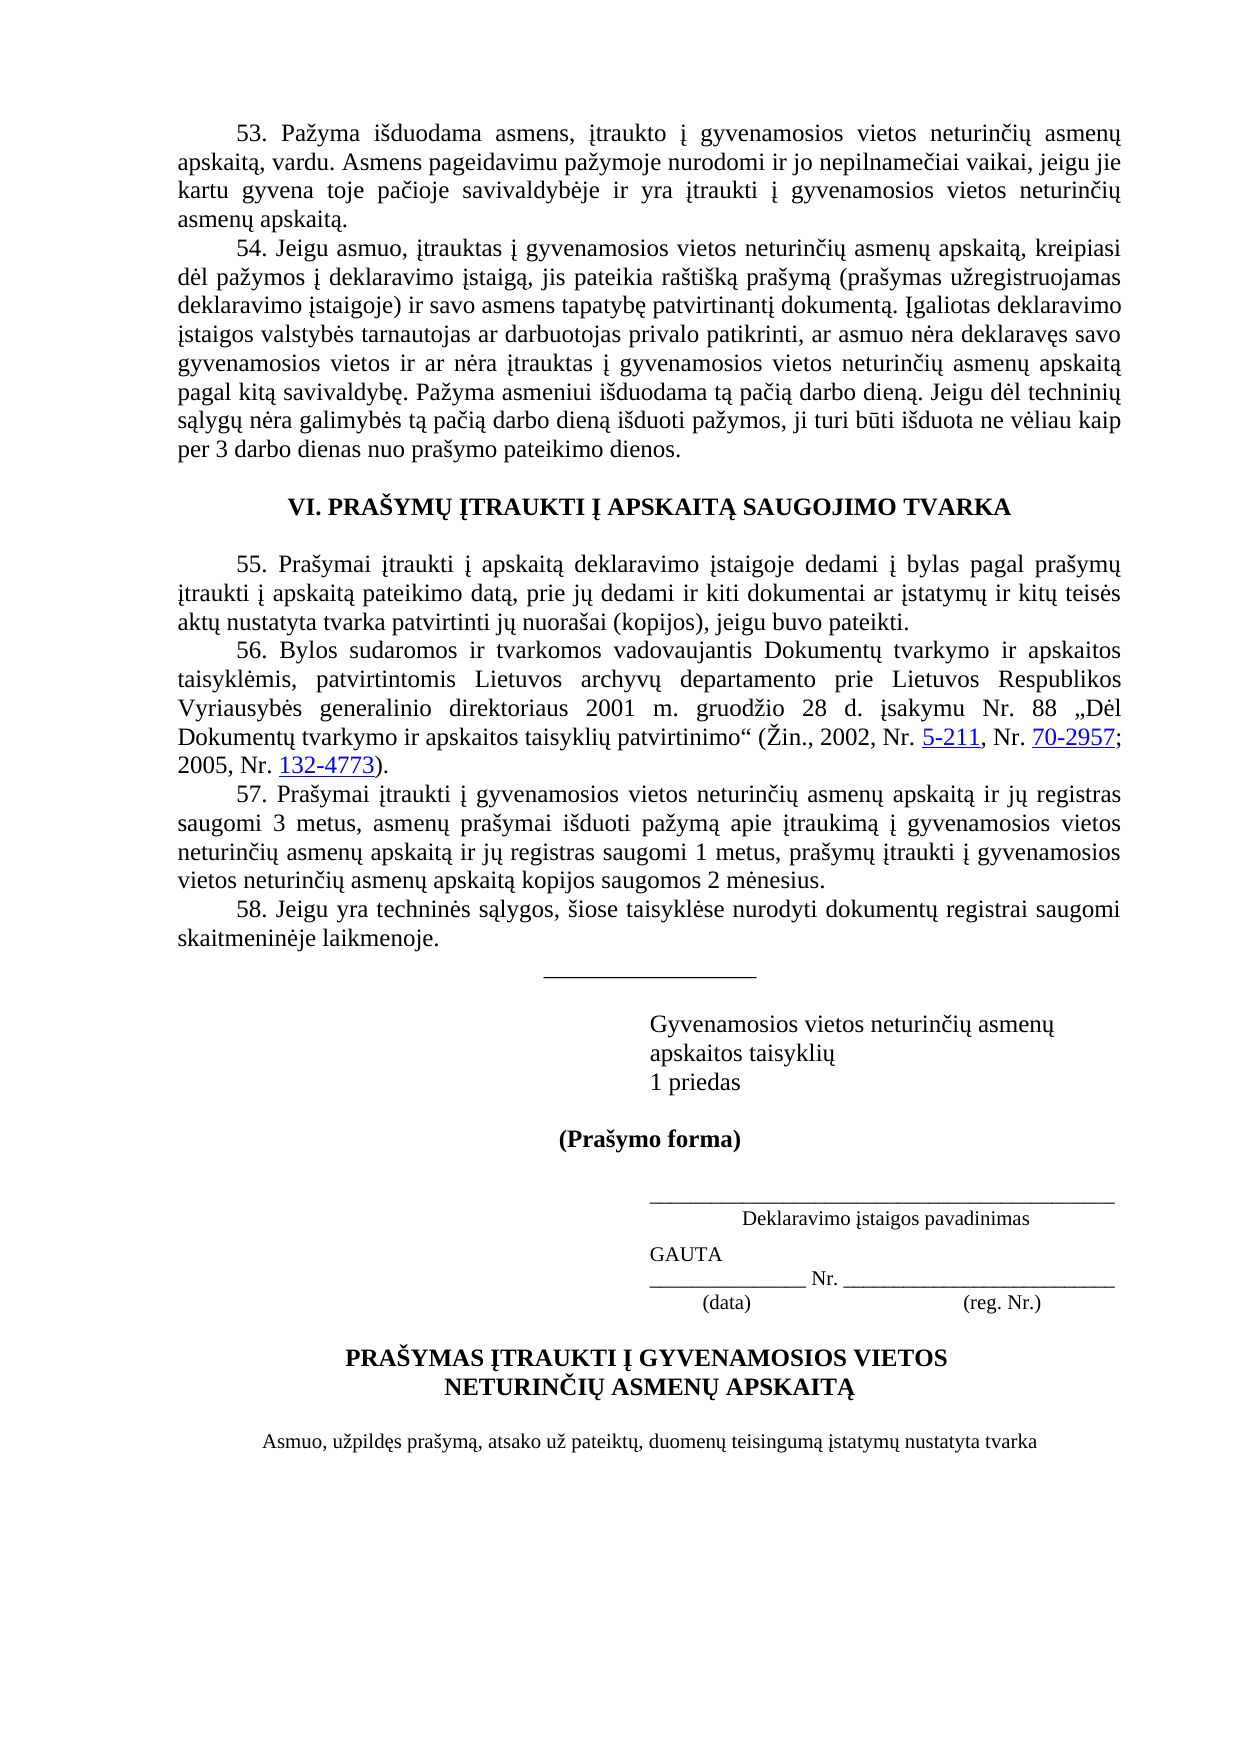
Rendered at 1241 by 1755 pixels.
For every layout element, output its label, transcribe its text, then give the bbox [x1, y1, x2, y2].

text VI. PRAŠYMŲ ĮTRAUKTI Į APSKAITĄ SAUGOJIMO TVARKA [177, 492, 1122, 521]
text Asmuo, užpildęs prašymą, atsako už pateiktų, duomenų teisingumą įstatymų nustatyta tvarka [177, 1429, 1122, 1453]
text _________________ [177, 952, 1122, 981]
text Deklaravimo įstaigos pavadinimas [649, 1206, 1122, 1230]
text 1 priedas [649, 1067, 1122, 1096]
text 53. Pažyma išduodama asmens, įtraukto į gyvenamosios vietos neturinčių asmenų apskaitą, vardu. Asmens pageidavimu pažymoje nurodomi ir jo nepilnamečiai vaikai, jeigu jie kartu gyvena toje pačioje savivaldybėje ir yra įtraukti į gyvenamosios vietos neturinčių asmenų apskaitą. [177, 118, 1122, 233]
text _______________ Nr. [649, 1266, 1122, 1290]
text Gyvenamosios vietos neturinčių asmenų apskaitos taisyklių [649, 1009, 1122, 1067]
text 55. Prašymai įtraukti į apskaitą deklaravimo įstaigoje dedami į bylas pagal prašymų įtraukti į apskaitą pateikimo datą, prie jų dedami ir kiti dokumentai ar įstatymų ir kitų teisės aktų nustatyta tvarka patvirtinti jų nuorašai (kopijos), jeigu buvo pateikti. [177, 549, 1122, 636]
text 56. Bylos sudaromos ir tvarkomos vadovaujantis Dokumentų tvarkymo ir apskaitos taisyklėmis, patvirtintomis Lietuvos archyvų departamento prie Lietuvos Respublikos Vyriausybės generalinio direktoriaus 2001 m. gruodžio 28 d. įsakymu Nr. 88 „Dėl Dokumentų tvarkymo ir apskaitos taisyklių patvirtinimo“ (Žin., 2002, Nr. 5-211, Nr. 70-2957; 2005, Nr. 132-4773). [177, 636, 1122, 779]
text 58. Jeigu yra techninės sąlygos, šiose taisyklėse nurodyti dokumentų registrai saugomi skaitmeninėje laikmenoje. [177, 894, 1122, 952]
text 54. Jeigu asmuo, įtrauktas į gyvenamosios vietos neturinčių asmenų apskaitą, kreipiasi dėl pažymos į deklaravimo įstaigą, jis pateikia raštišką prašymą (prašymas užregistruojamas deklaravimo įstaigoje) ir savo asmens tapatybę patvirtinantį dokumentą. Įgaliotas deklaravimo įstaigos valstybės tarnautojas ar darbuotojas privalo patikrinti, ar asmuo nėra deklaravęs savo gyvenamosios vietos ir ar nėra įtrauktas į gyvenamosios vietos neturinčių asmenų apskaitą pagal kitą savivaldybę. Pažyma asmeniui išduodama tą pačią darbo dieną. Jeigu dėl techninių sąlygų nėra galimybės tą pačią darbo dieną išduoti pažymos, ji turi būti išduota ne vėliau kaip per 3 darbo dienas nuo prašymo pateikimo dienos. [177, 233, 1122, 463]
text (Prašymo forma) [177, 1124, 1122, 1153]
text (data) (reg. Nr.) [702, 1290, 1122, 1314]
text PRAŠYMAS ĮTRAUKTI Į GYVENAMOSIOS VIETOS NETURINČIŲ ASMENŲ APSKAITĄ [177, 1343, 1122, 1400]
text _ [649, 1182, 1122, 1206]
text 57. Prašymai įtraukti į gyvenamosios vietos neturinčių asmenų apskaitą ir jų registras saugomi 3 metus, asmenų prašymai išduoti pažymą apie įtraukimą į gyvenamosios vietos neturinčių asmenų apskaitą ir jų registras saugomi 1 metus, prašymų įtraukti į gyvenamosios vietos neturinčių asmenų apskaitą kopijos saugomos 2 mėnesius. [177, 779, 1122, 894]
text GAUTA [649, 1242, 1122, 1266]
